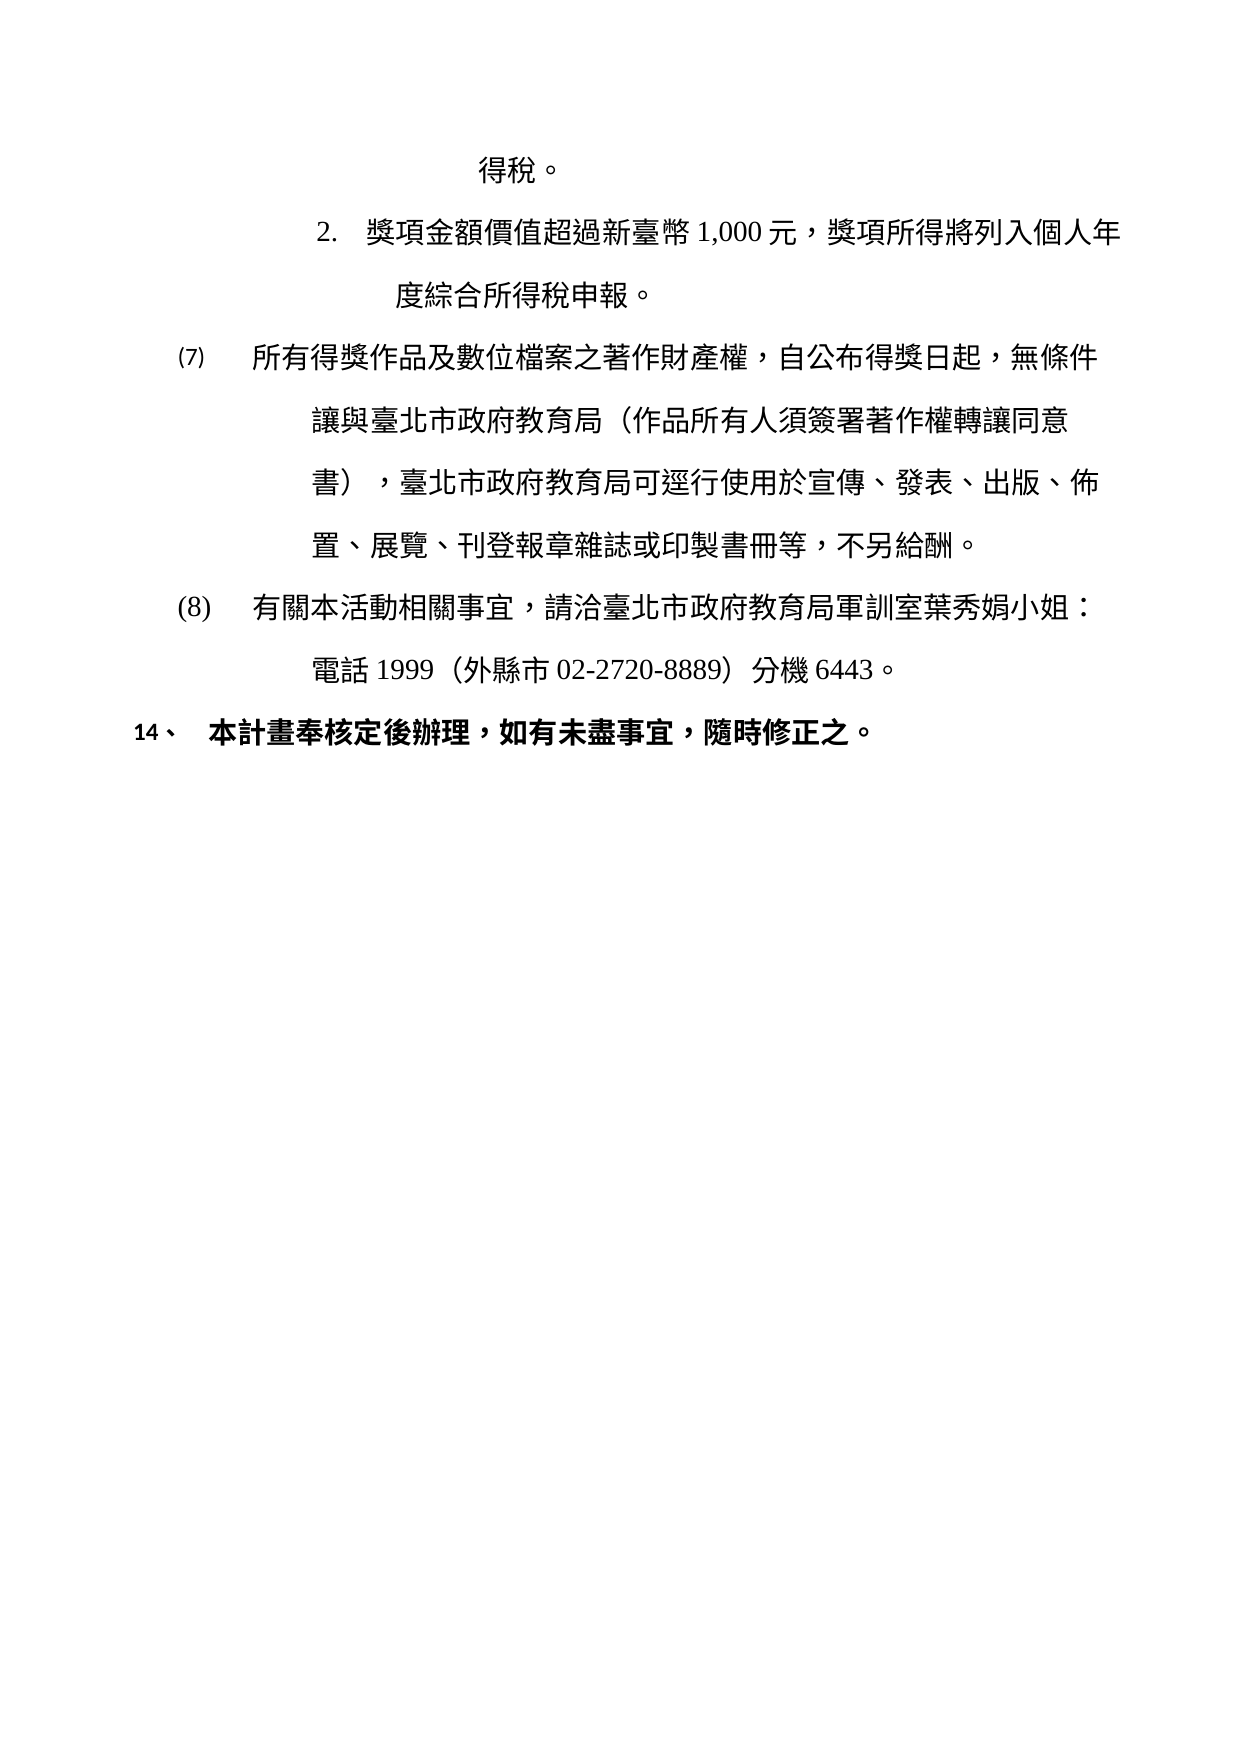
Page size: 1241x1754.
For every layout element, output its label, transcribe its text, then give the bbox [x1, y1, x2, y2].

list 本計畫奉核定後辦理，如有未盡事宜，隨時修正之。 [133, 689, 1122, 752]
list 獎項金額價值超過新臺幣1,000元，獎項所得將列入個人年度綜合所得稅申報。 [316, 189, 1122, 314]
list 所有得獎作品及數位檔案之著作財產權，自公布得獎日起，無條件讓與臺北市政府教育局（作品所有人須簽署著作權轉讓同意書），臺北市政府教育局可逕行使用於宣傳、發表、出版、佈置、展覽、刊登報章雜誌或印製書冊等，不另給酬。 [177, 314, 1122, 564]
list 獎項金額價值新臺幣20,000元（含）以上，需扣繳10%所得稅。 [316, 127, 1122, 189]
list 有關本活動相關事宜，請洽臺北市政府教育局軍訓室葉秀娟小姐：電話1999（外縣市02-2720-8889）分機6443。 [177, 564, 1122, 689]
